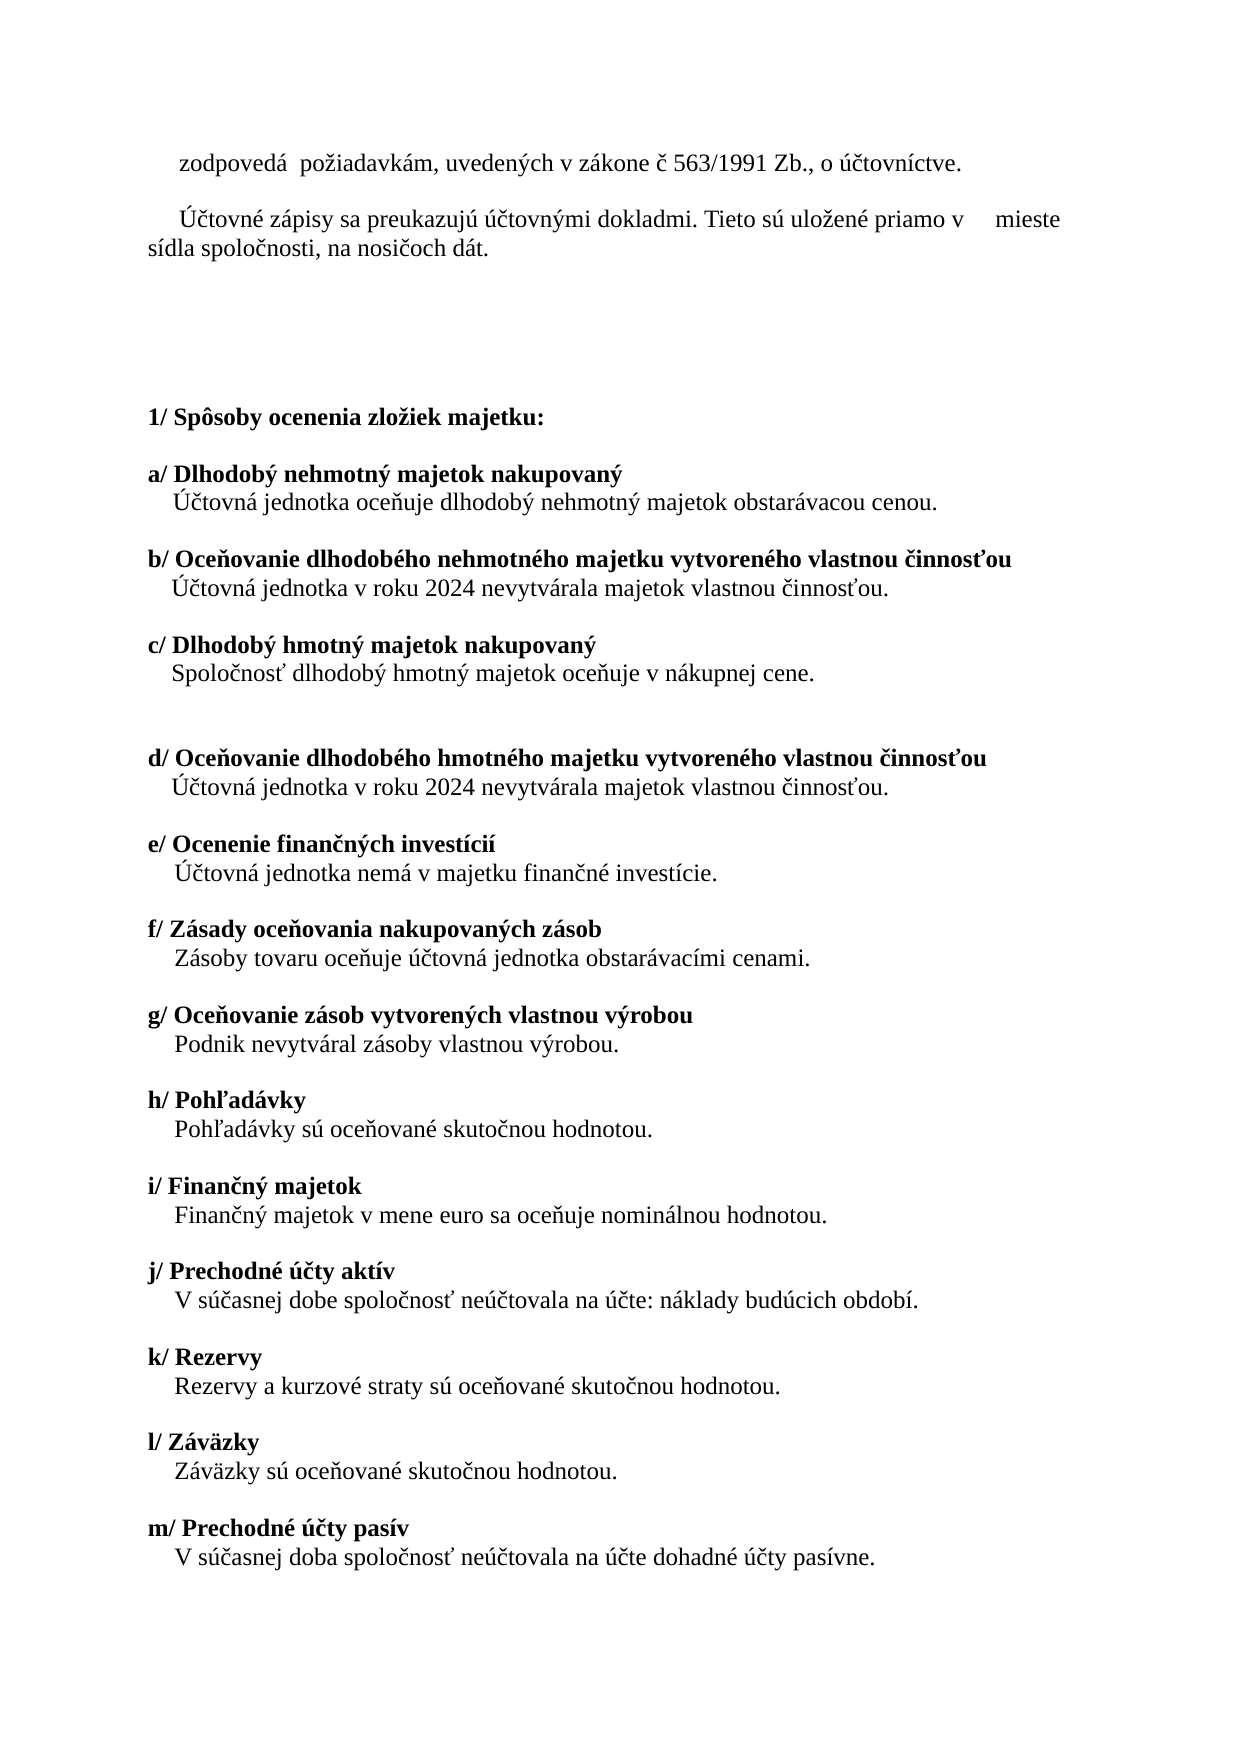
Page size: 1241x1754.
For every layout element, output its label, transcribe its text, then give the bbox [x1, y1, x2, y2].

text V súčasnej doba spoločnosť neúčtovala na účte dohadné účty pasívne. [148, 1542, 1093, 1571]
text g/ Oceňovanie zásob vytvorených vlastnou výrobou [148, 1000, 1093, 1029]
text m/ Prechodné účty pasív [148, 1513, 1093, 1542]
text 1/ Spôsoby ocenenia zložiek majetku: [148, 402, 1093, 431]
text Účtovná jednotka oceňuje dlhodobý nehmotný majetok obstarávacou cenou. [148, 487, 1093, 516]
text c/ Dlhodobý hmotný majetok nakupovaný [148, 630, 1093, 658]
text a/ Dlhodobý nehmotný majetok nakupovaný [148, 459, 1093, 487]
text j/ Prechodné účty aktív [148, 1256, 1093, 1285]
text l/ Záväzky [148, 1427, 1093, 1456]
text Spoločnosť dlhodobý hmotný majetok oceňuje v nákupnej cene. [148, 658, 1093, 687]
text d/ Oceňovanie dlhodobého hmotného majetku vytvoreného vlastnou činnosťou [148, 743, 1093, 772]
text Účtovná jednotka v roku 2024 nevytvárala majetok vlastnou činnosťou. [148, 573, 1093, 602]
text V súčasnej dobe spoločnosť neúčtovala na účte: náklady budúcich období. [148, 1285, 1093, 1314]
text Účtovná jednotka nemá v majetku finančné investície. [148, 858, 1093, 886]
text Rezervy a kurzové straty sú oceňované skutočnou hodnotou. [148, 1371, 1093, 1399]
text Účtovné zápisy sa preukazujú účtovnými dokladmi. Tieto sú uložené priamo v mieste sídla spoločnosti, na nosičoch dát. [148, 204, 1093, 262]
text Účtovná jednotka v roku 2024 nevytvárala majetok vlastnou činnosťou. [148, 772, 1093, 801]
text h/ Pohľadávky [148, 1085, 1093, 1114]
text zodpovedá požiadavkám, uvedených v zákone č 563/1991 Zb., o účtovníctve. [148, 148, 1093, 176]
text e/ Ocenenie finančných investícií [148, 829, 1093, 858]
text k/ Rezervy [148, 1342, 1093, 1371]
text Finančný majetok v mene euro sa oceňuje nominálnou hodnotou. [148, 1200, 1093, 1228]
text b/ Oceňovanie dlhodobého nehmotného majetku vytvoreného vlastnou činnosťou [148, 544, 1093, 573]
text i/ Finančný majetok [148, 1171, 1093, 1200]
text Pohľadávky sú oceňované skutočnou hodnotou. [148, 1114, 1093, 1143]
text f/ Zásady oceňovania nakupovaných zásob [148, 914, 1093, 943]
text Záväzky sú oceňované skutočnou hodnotou. [148, 1456, 1093, 1485]
text Zásoby tovaru oceňuje účtovná jednotka obstarávacími cenami. [148, 943, 1093, 972]
text Podnik nevytváral zásoby vlastnou výrobou. [148, 1029, 1093, 1057]
